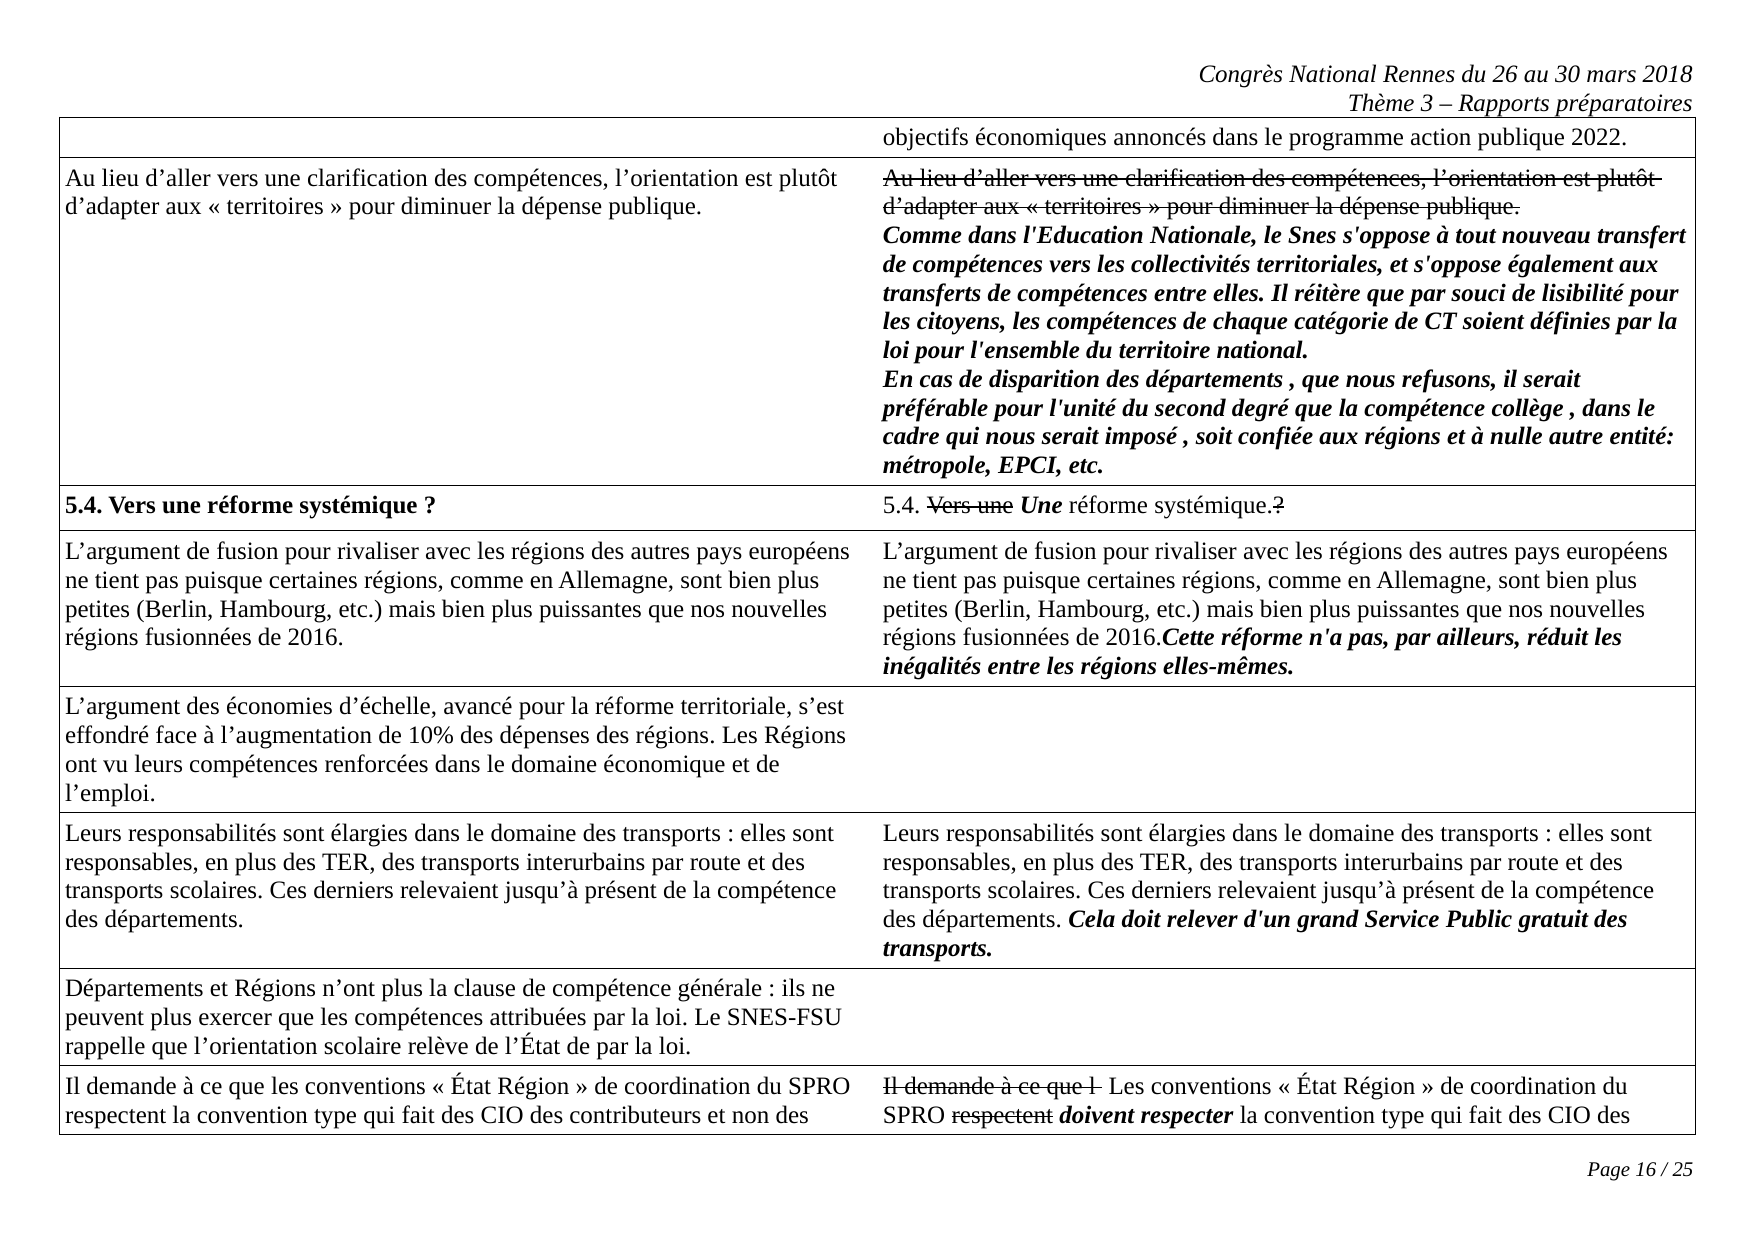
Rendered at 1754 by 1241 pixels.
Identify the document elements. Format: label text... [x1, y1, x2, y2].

table_cell Leurs responsabilités sont élargies dans le domaine des transports : elles sont responsables, en plus des TER, des transports interurbains par route et des transports scolaires. Ces derniers relevaient jusqu’à présent de la compétence des départements. Cela doit relever d'un grand Service Public gratuit des transports. [877, 813, 1695, 967]
table_cell L’argument des économies d’échelle, avancé pour la réforme territoriale, s’est effondré face à l’augmentation de 10% des dépenses des régions. Les Régions ont vu leurs compétences renforcées dans le domaine économique et de l’emploi. [60, 687, 877, 812]
table_cell [1696, 812, 1754, 967]
table_cell Au lieu d’aller vers une clarification des compétences, l’orientation est plutôt d’adapter aux « territoires » pour diminuer la dépense publique. [60, 158, 877, 485]
table_cell [877, 969, 1695, 1065]
table_cell [1696, 485, 1754, 530]
table_cell [1696, 157, 1754, 485]
table_cell objectifs économiques annoncés dans le programme action publique 2022. [877, 118, 1695, 157]
table_cell [1696, 530, 1754, 686]
table_cell Leurs responsabilités sont élargies dans le domaine des transports : elles sont responsables, en plus des TER, des transports interurbains par route et des transports scolaires. Ces derniers relevaient jusqu’à présent de la compétence des départements. [60, 813, 877, 967]
table_cell [1696, 968, 1754, 1065]
table_cell Il demande à ce que les conventions « État Région » de coordination du SPRO respectent la convention type qui fait des CIO des contributeurs et non des [60, 1066, 877, 1134]
table_cell Départements et Régions n’ont plus la clause de compétence générale : ils ne peuvent plus exercer que les compétences attribuées par la loi. Le SNES-FSU rappelle que l’orientation scolaire relève de l’État de par la loi. [60, 969, 877, 1065]
table_cell L’argument de fusion pour rivaliser avec les régions des autres pays européens ne tient pas puisque certaines régions, comme en Allemagne, sont bien plus petites (Berlin, Hambourg, etc.) mais bien plus puissantes que nos nouvelles régions fusionnées de 2016. [60, 531, 877, 686]
table_cell L’argument de fusion pour rivaliser avec les régions des autres pays européens ne tient pas puisque certaines régions, comme en Allemagne, sont bien plus petites (Berlin, Hambourg, etc.) mais bien plus puissantes que nos nouvelles régions fusionnées de 2016.Cette réforme n'a pas, par ailleurs, réduit les inégalités entre les régions elles-mêmes. [877, 531, 1695, 686]
table_cell 5.4. Vers une réforme systémique ? [60, 486, 877, 530]
table_cell Il demande à ce que l Les conventions « État Région » de coordination du SPRO respectent doivent respecter la convention type qui fait des CIO des [877, 1066, 1695, 1134]
table_cell [60, 118, 877, 157]
table_cell [1696, 117, 1754, 157]
table_cell [1696, 686, 1754, 812]
table_cell Au lieu d’aller vers une clarification des compétences, l’orientation est plutôt d’adapter aux « territoires » pour diminuer la dépense publique. Comme dans l'Education Nationale, le Snes s'oppose à tout nouveau transfert de compétences vers les collectivités territoriales, et s'oppose également aux transferts de compétences entre elles. Il réitère que par souci de lisibilité pour les citoyens, les compétences de chaque catégorie de CT soient définies par la loi pour l'ensemble du territoire national. En cas de disparition des départements , que nous refusons, il serait préférable pour l'unité du second degré que la compétence collège , dans le cadre qui nous serait imposé , soit confiée aux régions et à nulle autre entité: métropole, EPCI, etc. [877, 158, 1695, 485]
table_cell 5.4. Vers une Une réforme systémique.? [877, 486, 1695, 530]
table_cell [877, 687, 1695, 812]
table_cell [1696, 1065, 1754, 1134]
